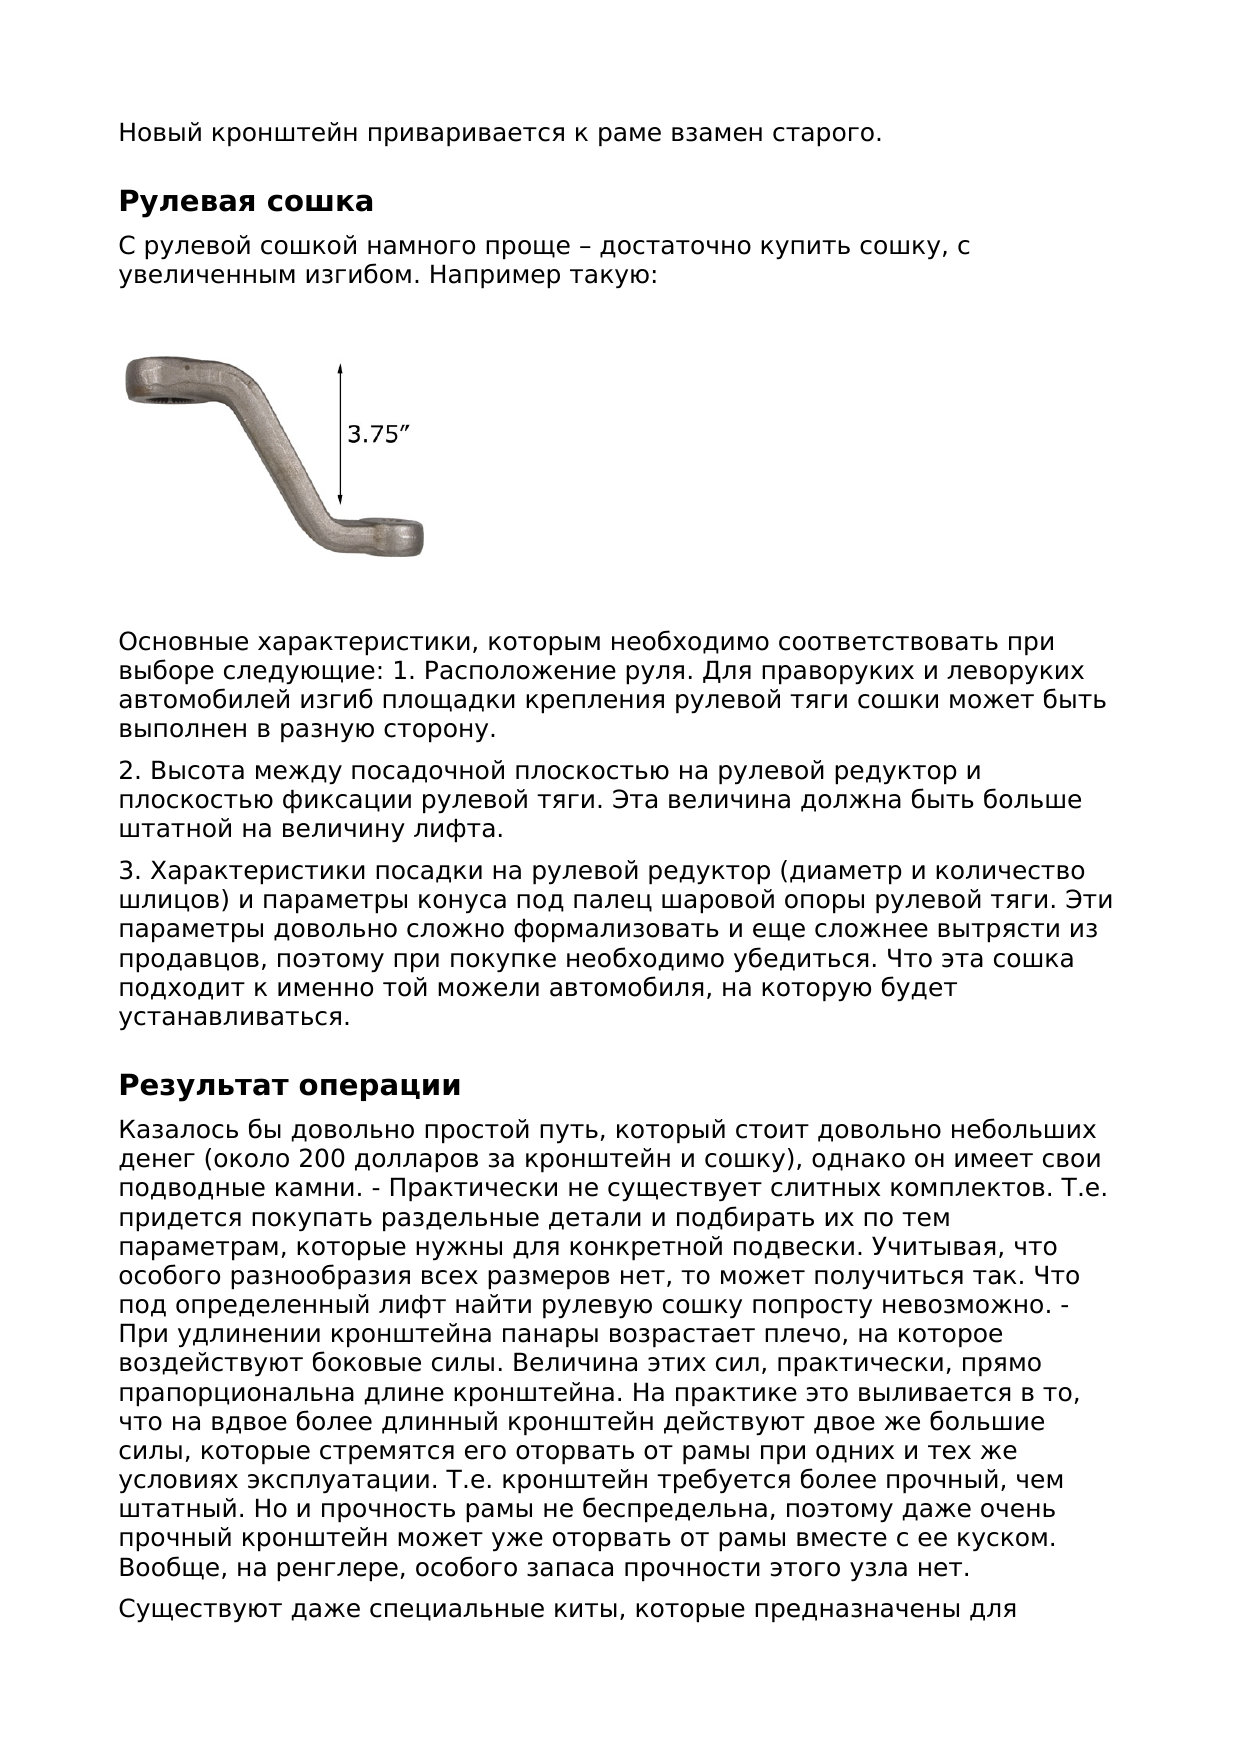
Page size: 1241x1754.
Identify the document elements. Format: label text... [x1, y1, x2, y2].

subtitle Результат операции [118, 1069, 1122, 1103]
text 3. Характеристики посадки на рулевой редуктор (диаметр и количество шлицов) и параметры конуса под палец шаровой опоры рулевой тяги. Эти параметры довольно сложно формализовать и еще сложнее вытрясти из продавцов, поэтому при покупке необходимо убедиться. Что эта сошка подходит к именно той можели автомобиля, на которую будет устанавливаться. [118, 856, 1122, 1031]
text Существуют даже специальные киты, которые предназначены для [118, 1594, 1122, 1623]
text С рулевой сошкой намного проще – достаточно купить сошку, с увеличенным изгибом. Например такую: [118, 231, 1122, 289]
text Основные характеристики, которым необходимо соответствовать при выборе следующие: 1. Расположение руля. Для праворуких и леворуких автомобилей изгиб площадки крепления рулевой тяги сошки может быть выполнен в разную сторону. [118, 627, 1122, 744]
text 2. Высота между посадочной плоскостью на рулевой редуктор и плоскостью фиксации рулевой тяги. Эта величина должна быть больше штатной на величину лифта. [118, 756, 1122, 844]
subtitle Рулевая сошка [118, 185, 1122, 219]
text Новый кронштейн приваривается к раме взамен старого. [118, 118, 1122, 147]
text Казалось бы довольно простой путь, который стоит довольно небольших денег (около 200 долларов за кронштейн и сошку), однако он имеет свои подводные камни. - Практически не существует слитных комплектов. Т.е. придется покупать раздельные детали и подбирать их по тем параметрам, которые нужны для конкретной подвески. Учитывая, что особого разнообразия всех размеров нет, то может получиться так. Что под определенный лифт найти рулевую сошку попросту невозможно. - При удлинении кронштейна панары возрастает плечо, на которое воздействуют боковые силы. Величина этих сил, практически, прямо прапорциональна длине кронштейна. На практике это выливается в то, что на вдвое более длинный кронштейн действуют двое же большие силы, которые стремятся его оторвать от рамы при одних и тех же условиях эксплуатации. Т.е. кронштейн требуется более прочный, чем штатный. Но и прочность рамы не беспредельна, поэтому даже очень прочный кронштейн может уже оторвать от рамы вместе с ее куском. Вообще, на ренглере, особого запаса прочности этого узла нет. [118, 1115, 1122, 1582]
picture [118, 302, 431, 615]
